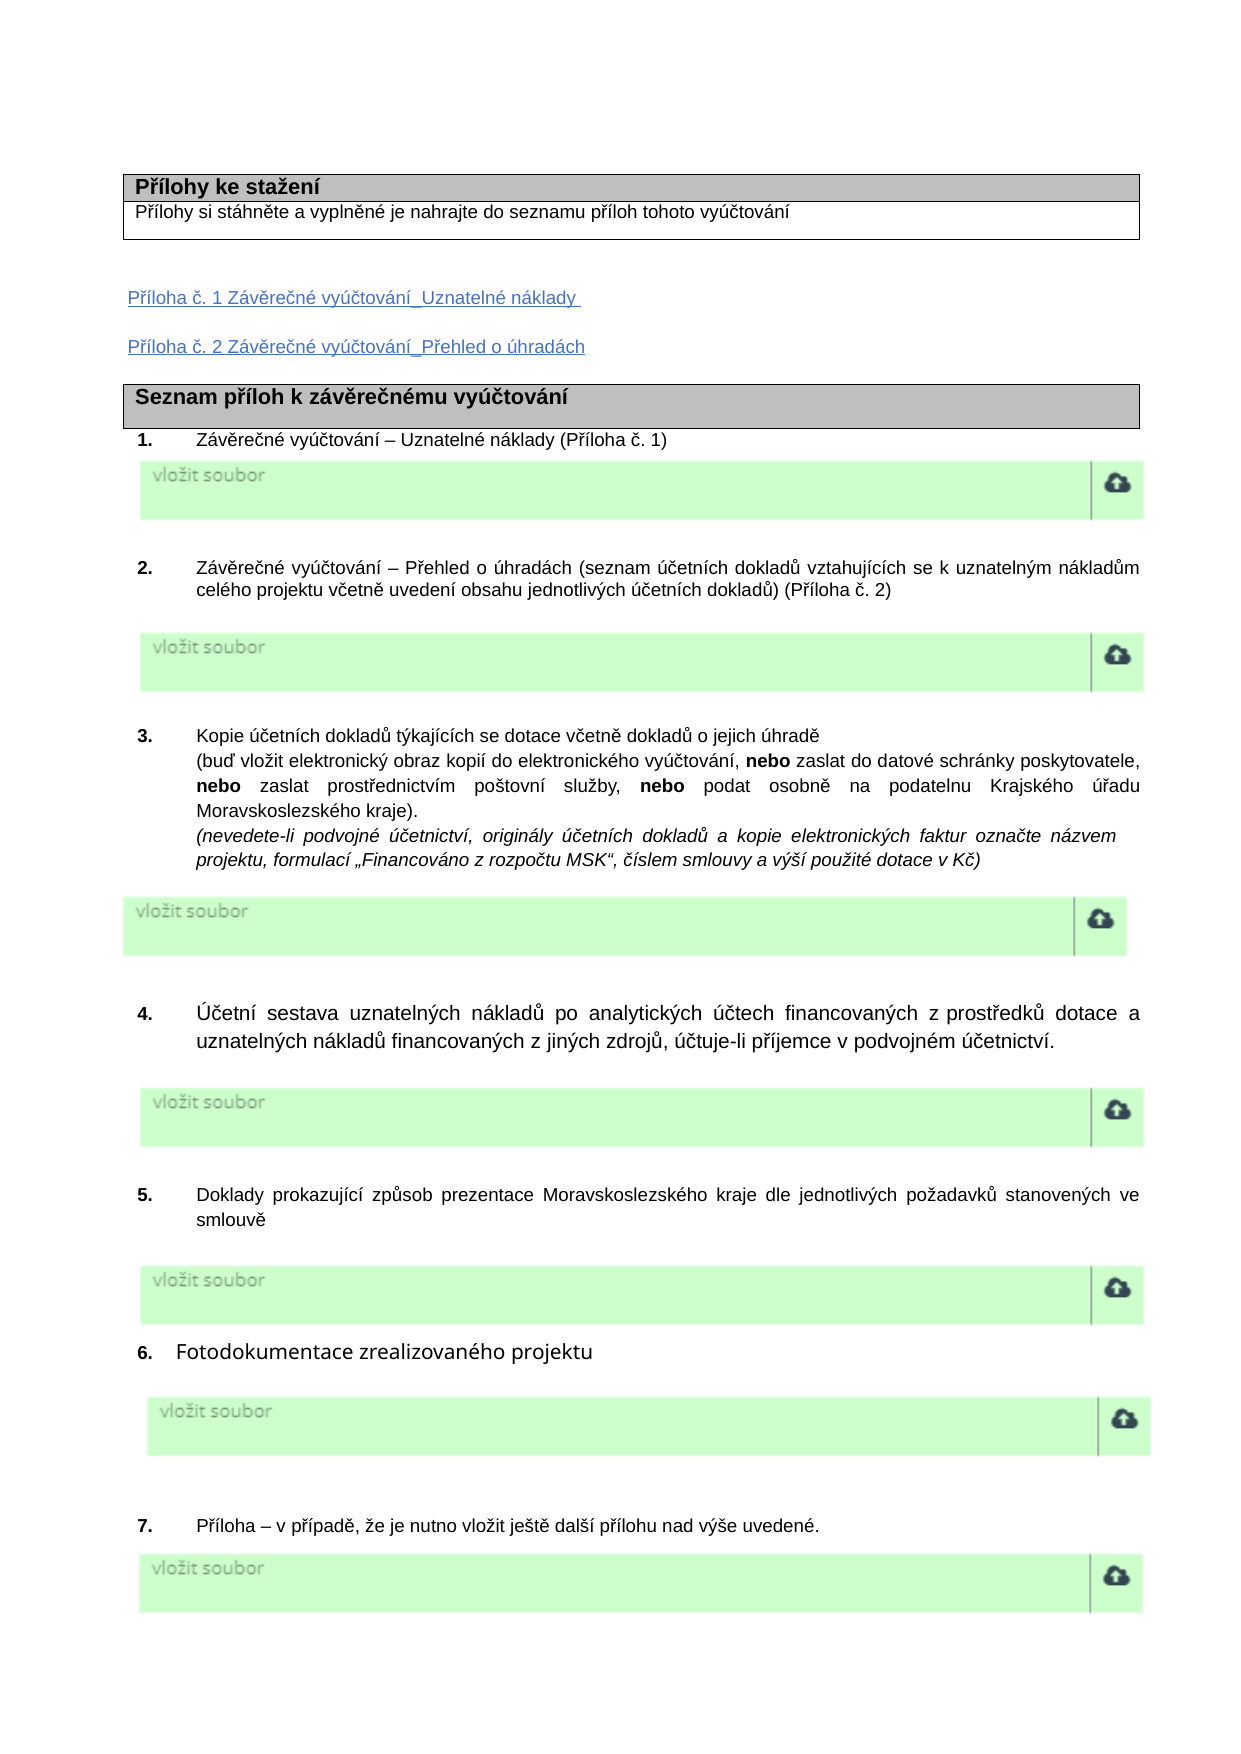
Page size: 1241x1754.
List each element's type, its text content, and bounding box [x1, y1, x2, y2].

list (nevedete-li podvojné účetnictví, originály účetních dokladů a kopie elektronických faktur označte názvem projektu, formulací „Financováno z rozpočtu MSK“, číslem smlouvy a výší použité dotace v Kč) [196, 824, 1118, 871]
list Kopie účetních dokladů týkajících se dotace včetně dokladů o jejich úhradě [137, 725, 1140, 747]
picture [137, 453, 1158, 529]
picture [191, 1389, 1165, 1465]
list Účetní sestava uznatelných nákladů po analytických účtech financovaných z prostředků dotace a uznatelných nákladů financovaných z jiných zdrojů, účtuje-li příjemce v podvojném účetnictví. [137, 1001, 1140, 1053]
table_header Seznam příloh k závěrečnému vyúčtování [124, 385, 1139, 428]
list Fotodokumentace zrealizovaného projektu [137, 1337, 1140, 1366]
list Doklady prokazující způsob prezentace Moravskoslezského kraje dle jednotlivých požadavků stanovených ve smlouvě [137, 1184, 1140, 1231]
text (buď vložit elektronický obraz kopií do elektronického vyúčtování, nebo zaslat do datové schránky poskytovatele, nebo zaslat prostřednictvím poštovní služby, nebo podat osobně na podatelnu Krajského úřadu Moravskoslezského kraje). [196, 750, 1140, 821]
picture [137, 625, 1158, 701]
list Závěrečné vyúčtování – Uznatelné náklady (Příloha č. 1) [137, 429, 1140, 451]
picture [167, 889, 1140, 965]
list Příloha – v případě, že je nutno vložit ještě další přílohu nad výše uvedené. [137, 1419, 1140, 1512]
table_header Přílohy ke stažení [124, 175, 1139, 201]
picture [137, 1258, 1158, 1334]
text Příloha č. 2 Závěrečné vyúčtování_Přehled o úhradách [127, 335, 1140, 357]
table_cell Přílohy si stáhněte a vyplněné je nahrajte do seznamu příloh tohoto vyúčtování [124, 202, 1139, 239]
text Příloha č. 1 Závěrečné vyúčtování_Uznatelné náklady [127, 287, 1140, 309]
picture [183, 1521, 1157, 1597]
list Závěrečné vyúčtování – Přehled o úhradách (seznam účetních dokladů vztahujících se k uznatelným nákladům celého projektu včetně uvedení obsahu jednotlivých účetních dokladů) (Příloha č. 2) [137, 557, 1140, 600]
picture [137, 1081, 1158, 1156]
